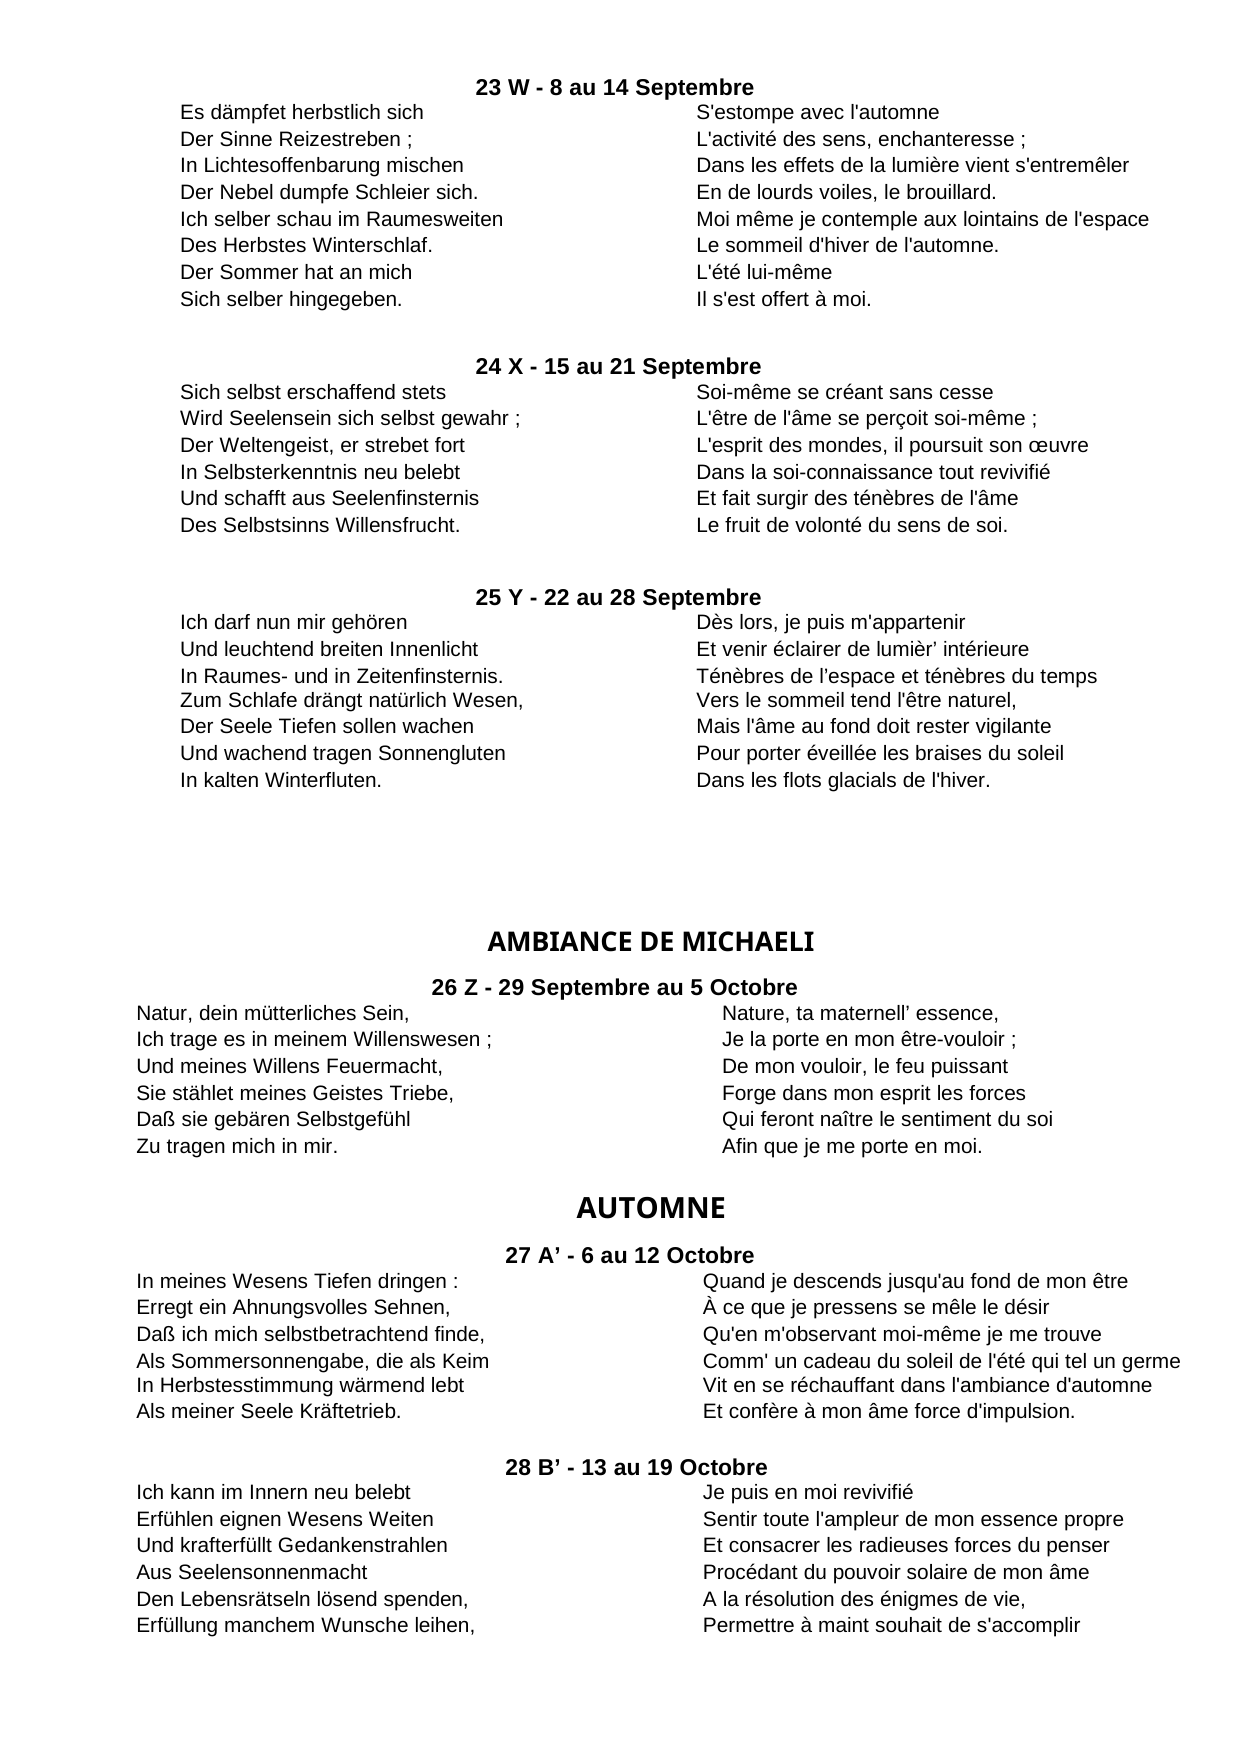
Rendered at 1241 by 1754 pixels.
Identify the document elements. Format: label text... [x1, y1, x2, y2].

table_cell 25 Y - 22 au 28 Septembre [177, 567, 1240, 610]
table_cell A la résolution des énigmes de vie, [700, 1587, 1240, 1613]
table_cell 28 B’ - 13 au 19 Octobre [133, 1453, 1240, 1480]
text AUTOMNE [136, 1187, 1166, 1227]
table_cell Sich selbst erschaffend stets [177, 380, 693, 406]
table_cell Der Weltengeist, er strebet fort [177, 433, 693, 459]
table_cell In Selbsterkenntnis neu belebt [177, 460, 693, 486]
table_cell Il s'est offert à moi. [693, 287, 1240, 313]
table_cell In kalten Winterfluten. [177, 768, 693, 794]
table_cell Der Seele Tiefen sollen wachen [177, 714, 693, 741]
table_cell Comm' un cadeau du soleil de l'été qui tel un germe [700, 1349, 1240, 1373]
table_cell Dans les flots glacials de l'hiver. [693, 768, 1240, 794]
table_cell [693, 314, 1240, 341]
table_cell Afin que je me porte en moi. [719, 1134, 1240, 1160]
table_cell [719, 1160, 1240, 1187]
table_cell Des Herbstes Winterschlaf. [177, 234, 693, 260]
table_cell Sich selber hingegeben. [177, 287, 693, 313]
table_cell Der Sinne Reizestreben ; [177, 127, 693, 153]
table_cell Quand je descends jusqu'au fond de mon être [700, 1269, 1240, 1295]
table_cell Dans la soi-connaissance tout revivifié [693, 460, 1240, 486]
table_cell Erfühlen eignen Wesens Weiten [133, 1507, 699, 1533]
table_cell [693, 540, 1240, 567]
table_cell Le sommeil d'hiver de l'automne. [693, 234, 1240, 260]
table_header 23 W - 8 au 14 Septembre [177, 73, 1240, 100]
table_cell In Lichtesoffenbarung mischen [177, 154, 693, 180]
table_cell Ich selber schau im Raumesweiten [177, 207, 693, 233]
table_header 26 Z - 29 Septembre au 5 Octobre [133, 973, 1240, 1000]
table_cell Permettre à maint souhait de s'accomplir [700, 1614, 1240, 1640]
text AMBIANCE DE MICHAELI [136, 922, 1166, 959]
table_cell Natur, dein mütterliches Sein, [133, 1000, 719, 1027]
table_cell Erregt ein Ahnungsvolles Sehnen, [133, 1295, 699, 1322]
table_cell Et consacrer les radieuses forces du penser [700, 1534, 1240, 1560]
table_cell [133, 1160, 719, 1187]
table_cell Ich kann im Innern neu belebt [133, 1480, 699, 1507]
table_cell Als meiner Seele Kräftetrieb. [133, 1399, 699, 1426]
table_cell Und meines Willens Feuermacht, [133, 1054, 719, 1080]
table_cell Et venir éclairer de lumièr’ intérieure [693, 637, 1240, 664]
table_cell Ich trage es in meinem Willenswesen ; [133, 1027, 719, 1054]
table_cell Moi même je contemple aux lointains de l'espace [693, 207, 1240, 233]
table_header 27 A’ - 6 au 12 Octobre [133, 1241, 1240, 1268]
table_cell [177, 314, 693, 341]
table_cell De mon vouloir, le feu puissant [719, 1054, 1240, 1080]
table_cell Qu'en m'observant moi-même je me trouve [700, 1322, 1240, 1348]
table_cell L'activité des sens, enchanteresse ; [693, 127, 1240, 153]
table_cell Des Selbstsinns Willensfrucht. [177, 513, 693, 539]
table_cell Als Sommersonnengabe, die als Keim [133, 1349, 699, 1373]
table_cell Daß ich mich selbstbetrachtend finde, [133, 1322, 699, 1348]
table_cell Mais l'âme au fond doit rester vigilante [693, 714, 1240, 741]
table_cell Der Nebel dumpfe Schleier sich. [177, 180, 693, 207]
table_cell Es dämpfet herbstlich sich [177, 100, 693, 127]
table_cell Ténèbres de l’espace et ténèbres du temps [693, 664, 1240, 688]
table_cell [133, 1426, 699, 1453]
table_cell Et fait surgir des ténèbres de l'âme [693, 486, 1240, 513]
table_cell L'être de l'âme se perçoit soi-même ; [693, 406, 1240, 433]
table_cell Le fruit de volonté du sens de soi. [693, 513, 1240, 539]
table_cell Aus Seelensonnenmacht [133, 1560, 699, 1587]
table_cell Sie stählet meines Geistes Triebe, [133, 1080, 719, 1107]
table_cell In Herbstesstimmung wärmend lebt [133, 1373, 699, 1399]
table_cell Daß sie gebären Selbstgefühl [133, 1107, 719, 1134]
table_cell Je puis en moi revivifié [700, 1480, 1240, 1507]
table_cell Und krafterfüllt Gedankenstrahlen [133, 1534, 699, 1560]
table_cell [700, 1426, 1240, 1453]
table_cell S'estompe avec l'automne [693, 100, 1240, 127]
table_cell In Raumes- und in Zeitenfinsternis. [177, 664, 693, 688]
table_cell Ich darf nun mir gehören [177, 610, 693, 637]
table_cell Und leuchtend breiten Innenlicht [177, 637, 693, 664]
table_cell Den Lebensrätseln lösend spenden, [133, 1587, 699, 1613]
table_cell Vers le sommeil tend l'être naturel, [693, 688, 1240, 714]
table_cell Erfüllung manchem Wunsche leihen, [133, 1614, 699, 1640]
table_cell Der Sommer hat an mich [177, 260, 693, 287]
table_cell [177, 540, 693, 567]
table_cell Und wachend tragen Sonnengluten [177, 741, 693, 768]
table_cell Zum Schlafe drängt natürlich Wesen, [177, 688, 693, 714]
table_cell Procédant du pouvoir solaire de mon âme [700, 1560, 1240, 1587]
table_cell Dans les effets de la lumière vient s'entremêler [693, 154, 1240, 180]
table_cell L'esprit des mondes, il poursuit son œuvre [693, 433, 1240, 459]
table_cell Zu tragen mich in mir. [133, 1134, 719, 1160]
table_cell 24 X - 15 au 21 Septembre [177, 341, 1240, 379]
table_cell Qui feront naître le sentiment du soi [719, 1107, 1240, 1134]
table_cell À ce que je pressens se mêle le désir [700, 1295, 1240, 1322]
table_cell En de lourds voiles, le brouillard. [693, 180, 1240, 207]
table_cell Forge dans mon esprit les forces [719, 1080, 1240, 1107]
table_cell Pour porter éveillée les braises du soleil [693, 741, 1240, 768]
table_cell Und schafft aus Seelenfinsternis [177, 486, 693, 513]
table_cell Wird Seelensein sich selbst gewahr ; [177, 406, 693, 433]
table_cell L'été lui-même [693, 260, 1240, 287]
table_cell In meines Wesens Tiefen dringen : [133, 1269, 699, 1295]
table_cell Je la porte en mon être-vouloir ; [719, 1027, 1240, 1054]
table_cell Soi-même se créant sans cesse [693, 380, 1240, 406]
table_cell Vit en se réchauffant dans l'ambiance d'automne [700, 1373, 1240, 1399]
table_cell Dès lors, je puis m'appartenir [693, 610, 1240, 637]
table_cell Et confère à mon âme force d'impulsion. [700, 1399, 1240, 1426]
table_cell Sentir toute l'ampleur de mon essence propre [700, 1507, 1240, 1533]
table_cell Nature, ta maternell’ essence, [719, 1000, 1240, 1027]
